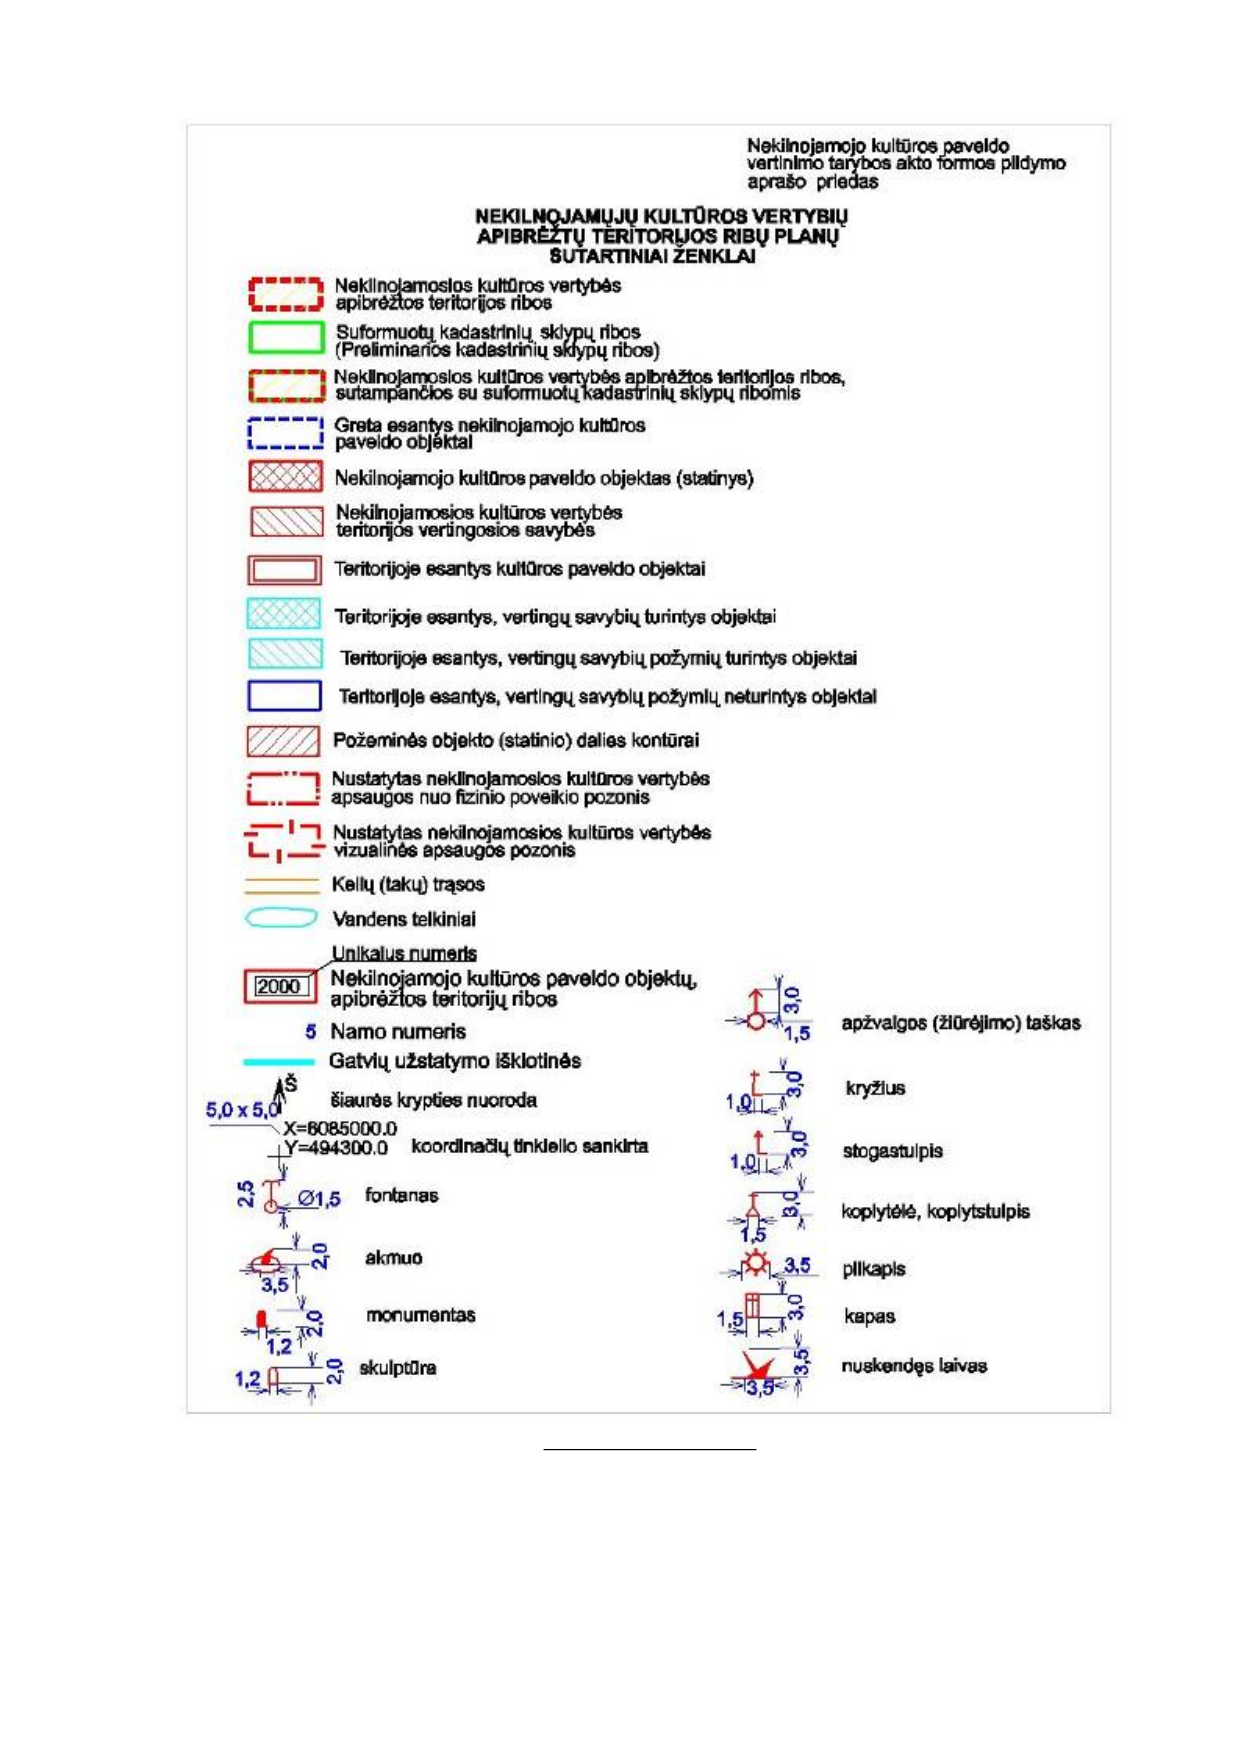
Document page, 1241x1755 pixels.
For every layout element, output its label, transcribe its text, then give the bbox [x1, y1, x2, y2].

text _________________ [177, 1424, 1122, 1453]
